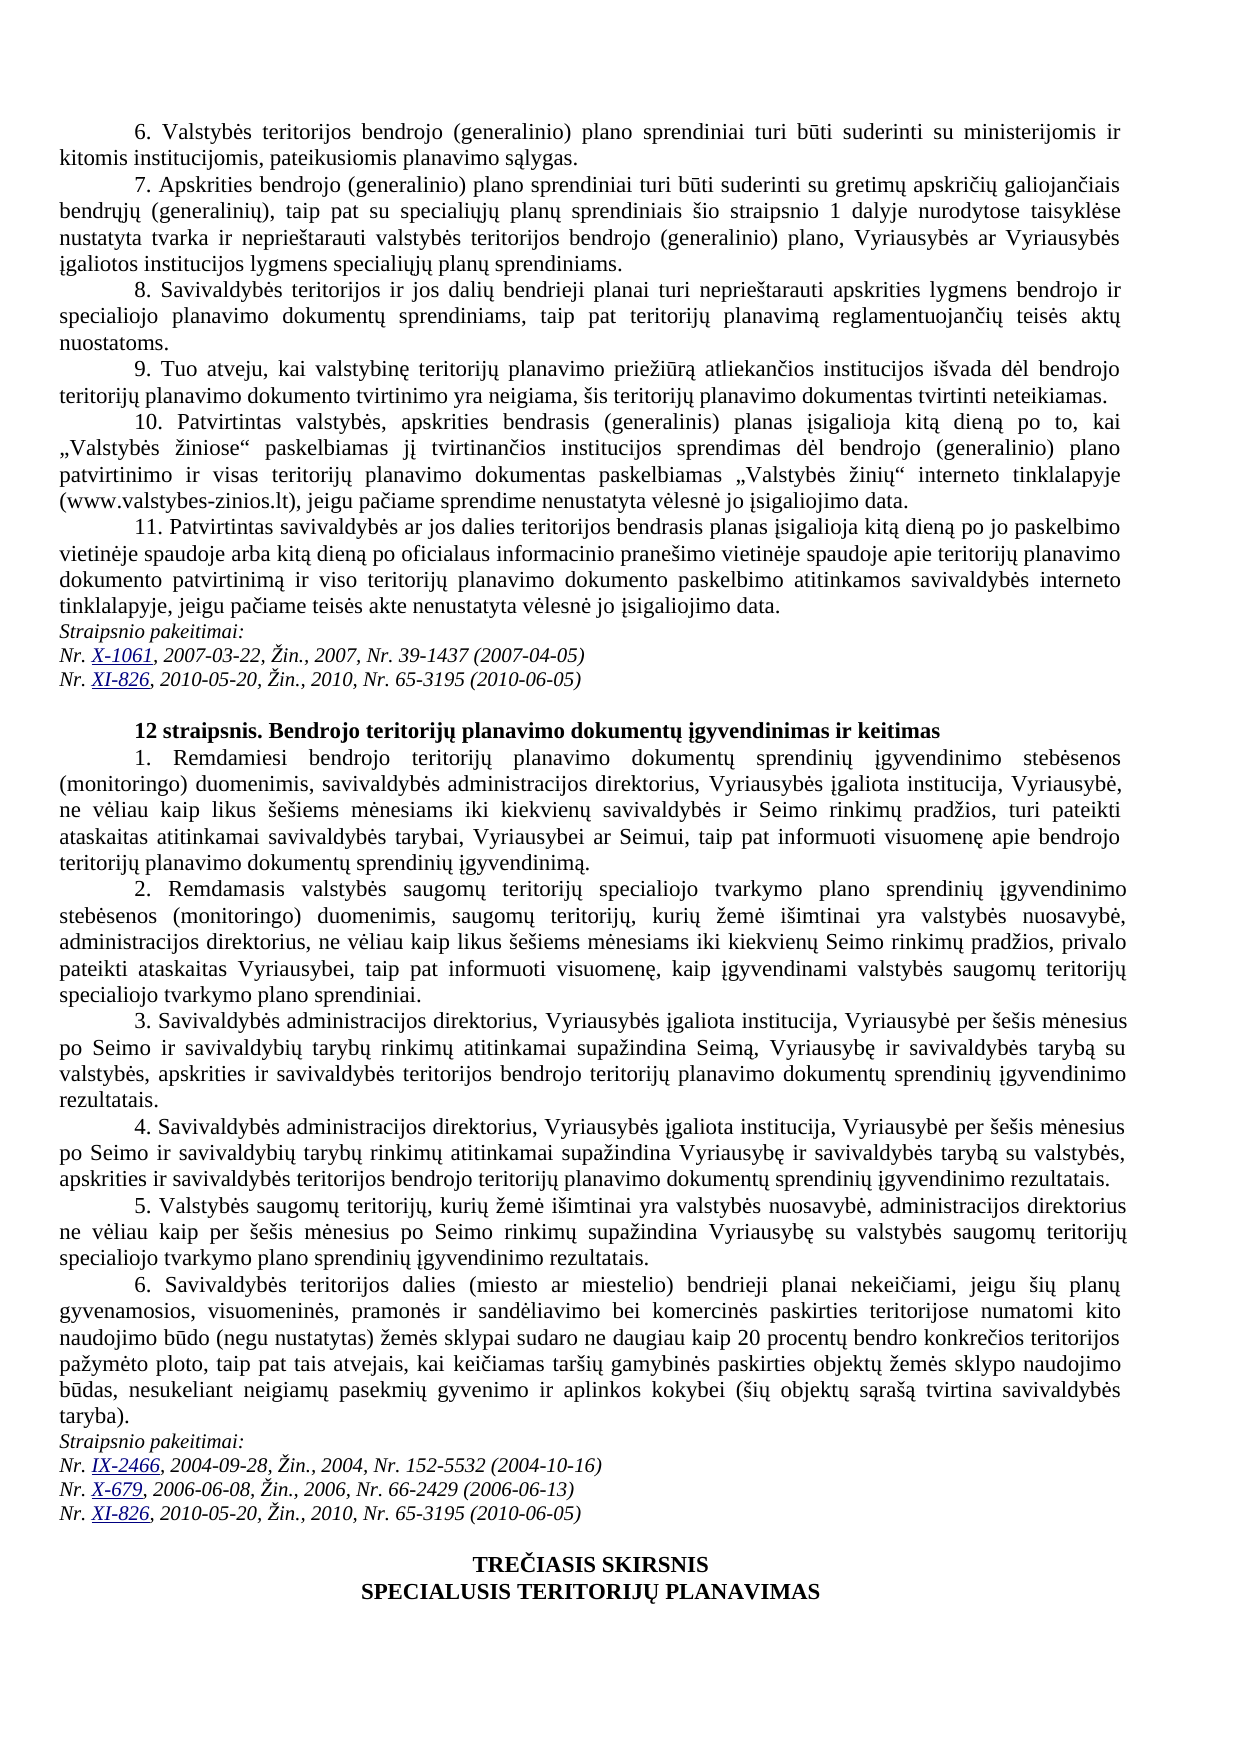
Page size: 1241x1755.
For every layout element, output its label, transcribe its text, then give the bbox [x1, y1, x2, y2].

text Straipsnio pakeitimai: [59, 1429, 1122, 1453]
text 8. Savivaldybės teritorijos ir jos dalių bendrieji planai turi neprieštarauti apskrities lygmens bendrojo ir specialiojo planavimo dokumentų sprendiniams, taip pat teritorijų planavimą reglamentuojančių teisės aktų nuostatoms. [59, 276, 1122, 355]
text 4. Savivaldybės administracijos direktorius, Vyriausybės įgaliota institucija, Vyriausybė per šešis mėnesius po Seimo ir savivaldybių tarybų rinkimų atitinkamai supažindina Vyriausybę ir savivaldybės tarybą su valstybės, apskrities ir savivaldybės teritorijos bendrojo teritorijų planavimo dokumentų sprendinių įgyvendinimo rezultatais. [59, 1113, 1127, 1192]
text Straipsnio pakeitimai: [59, 619, 1122, 643]
text 3. Savivaldybės administracijos direktorius, Vyriausybės įgaliota institucija, Vyriausybė per šešis mėnesius po Seimo ir savivaldybių tarybų rinkimų atitinkamai supažindina Seimą, Vyriausybę ir savivaldybės tarybą su valstybės, apskrities ir savivaldybės teritorijos bendrojo teritorijų planavimo dokumentų sprendinių įgyvendinimo rezultatais. [59, 1007, 1128, 1113]
text 5. Valstybės saugomų teritorijų, kurių žemė išimtinai yra valstybės nuosavybė, administracijos direktorius ne vėliau kaip per šešis mėnesius po Seimo rinkimų supažindina Vyriausybę su valstybės saugomų teritorijų specialiojo tvarkymo plano sprendinių įgyvendinimo rezultatais. [59, 1192, 1128, 1271]
text Nr. X-679, 2006-06-08, Žin., 2006, Nr. 66-2429 (2006-06-13) [59, 1477, 1122, 1501]
text TREČIASIS SKIRSNIS [59, 1552, 1122, 1578]
text 6. Savivaldybės teritorijos dalies (miesto ar miestelio) bendrieji planai nekeičiami, jeigu šių planų gyvenamosios, visuomeninės, pramonės ir sandėliavimo bei komercinės paskirties teritorijose numatomi kito naudojimo būdo (negu nustatytas) žemės sklypai sudaro ne daugiau kaip 20 procentų bendro konkrečios teritorijos pažymėto ploto, taip pat tais atvejais, kai keičiamas taršių gamybinės paskirties objektų žemės sklypo naudojimo būdas, nesukeliant neigiamų pasekmių gyvenimo ir aplinkos kokybei (šių objektų sąrašą tvirtina savivaldybės taryba). [59, 1271, 1122, 1429]
text Nr. X-1061, 2007-03-22, Žin., 2007, Nr. 39-1437 (2007-04-05) [59, 643, 1122, 667]
text Nr. XI-826, 2010-05-20, Žin., 2010, Nr. 65-3195 (2010-06-05) [59, 1501, 1122, 1525]
text 11. Patvirtintas savivaldybės ar jos dalies teritorijos bendrasis planas įsigalioja kitą dieną po jo paskelbimo vietinėje spaudoje arba kitą dieną po oficialaus informacinio pranešimo vietinėje spaudoje apie teritorijų planavimo dokumento patvirtinimą ir viso teritorijų planavimo dokumento paskelbimo atitinkamos savivaldybės interneto tinklalapyje, jeigu pačiame teisės akte nenustatyta vėlesnė jo įsigaliojimo data. [59, 513, 1122, 619]
text 1. Remdamiesi bendrojo teritorijų planavimo dokumentų sprendinių įgyvendinimo stebėsenos (monitoringo) duomenimis, savivaldybės administracijos direktorius, Vyriausybės įgaliota institucija, Vyriausybė, ne vėliau kaip likus šešiems mėnesiams iki kiekvienų savivaldybės ir Seimo rinkimų pradžios, turi pateikti ataskaitas atitinkamai savivaldybės tarybai, Vyriausybei ar Seimui, taip pat informuoti visuomenę apie bendrojo teritorijų planavimo dokumentų sprendinių įgyvendinimą. [59, 744, 1122, 876]
text SPECIALUSIS TERITORIJŲ PLANAVIMAS [59, 1578, 1122, 1604]
text 12 straipsnis. Bendrojo teritorijų planavimo dokumentų įgyvendinimas ir keitimas [134, 717, 1128, 744]
text 6. Valstybės teritorijos bendrojo (generalinio) plano sprendiniai turi būti suderinti su ministerijomis ir kitomis institucijomis, pateikusiomis planavimo sąlygas. [59, 118, 1122, 171]
text 9. Tuo atveju, kai valstybinę teritorijų planavimo priežiūrą atliekančios institucijos išvada dėl bendrojo teritorijų planavimo dokumento tvirtinimo yra neigiama, šis teritorijų planavimo dokumentas tvirtinti neteikiamas. [59, 355, 1122, 408]
text Nr. IX-2466, 2004-09-28, Žin., 2004, Nr. 152-5532 (2004-10-16) [59, 1453, 1122, 1477]
text Nr. XI-826, 2010-05-20, Žin., 2010, Nr. 65-3195 (2010-06-05) [59, 667, 1122, 691]
text 10. Patvirtintas valstybės, apskrities bendrasis (generalinis) planas įsigalioja kitą dieną po to, kai „Valstybės žiniose“ paskelbiamas jį tvirtinančios institucijos sprendimas dėl bendrojo (generalinio) plano patvirtinimo ir visas teritorijų planavimo dokumentas paskelbiamas „Valstybės žinių“ interneto tinklalapyje (www.valstybes-zinios.lt), jeigu pačiame sprendime nenustatyta vėlesnė jo įsigaliojimo data. [59, 408, 1122, 513]
text 7. Apskrities bendrojo (generalinio) plano sprendiniai turi būti suderinti su gretimų apskričių galiojančiais bendrųjų (generalinių), taip pat su specialiųjų planų sprendiniais šio straipsnio 1 dalyje nurodytose taisyklėse nustatyta tvarka ir neprieštarauti valstybės teritorijos bendrojo (generalinio) plano, Vyriausybės ar Vyriausybės įgaliotos institucijos lygmens specialiųjų planų sprendiniams. [59, 171, 1122, 276]
text 2. Remdamasis valstybės saugomų teritorijų specialiojo tvarkymo plano sprendinių įgyvendinimo stebėsenos (monitoringo) duomenimis, saugomų teritorijų, kurių žemė išimtinai yra valstybės nuosavybė, administracijos direktorius, ne vėliau kaip likus šešiems mėnesiams iki kiekvienų Seimo rinkimų pradžios, privalo pateikti ataskaitas Vyriausybei, taip pat informuoti visuomenę, kaip įgyvendinami valstybės saugomų teritorijų specialiojo tvarkymo plano sprendiniai. [59, 876, 1128, 1007]
